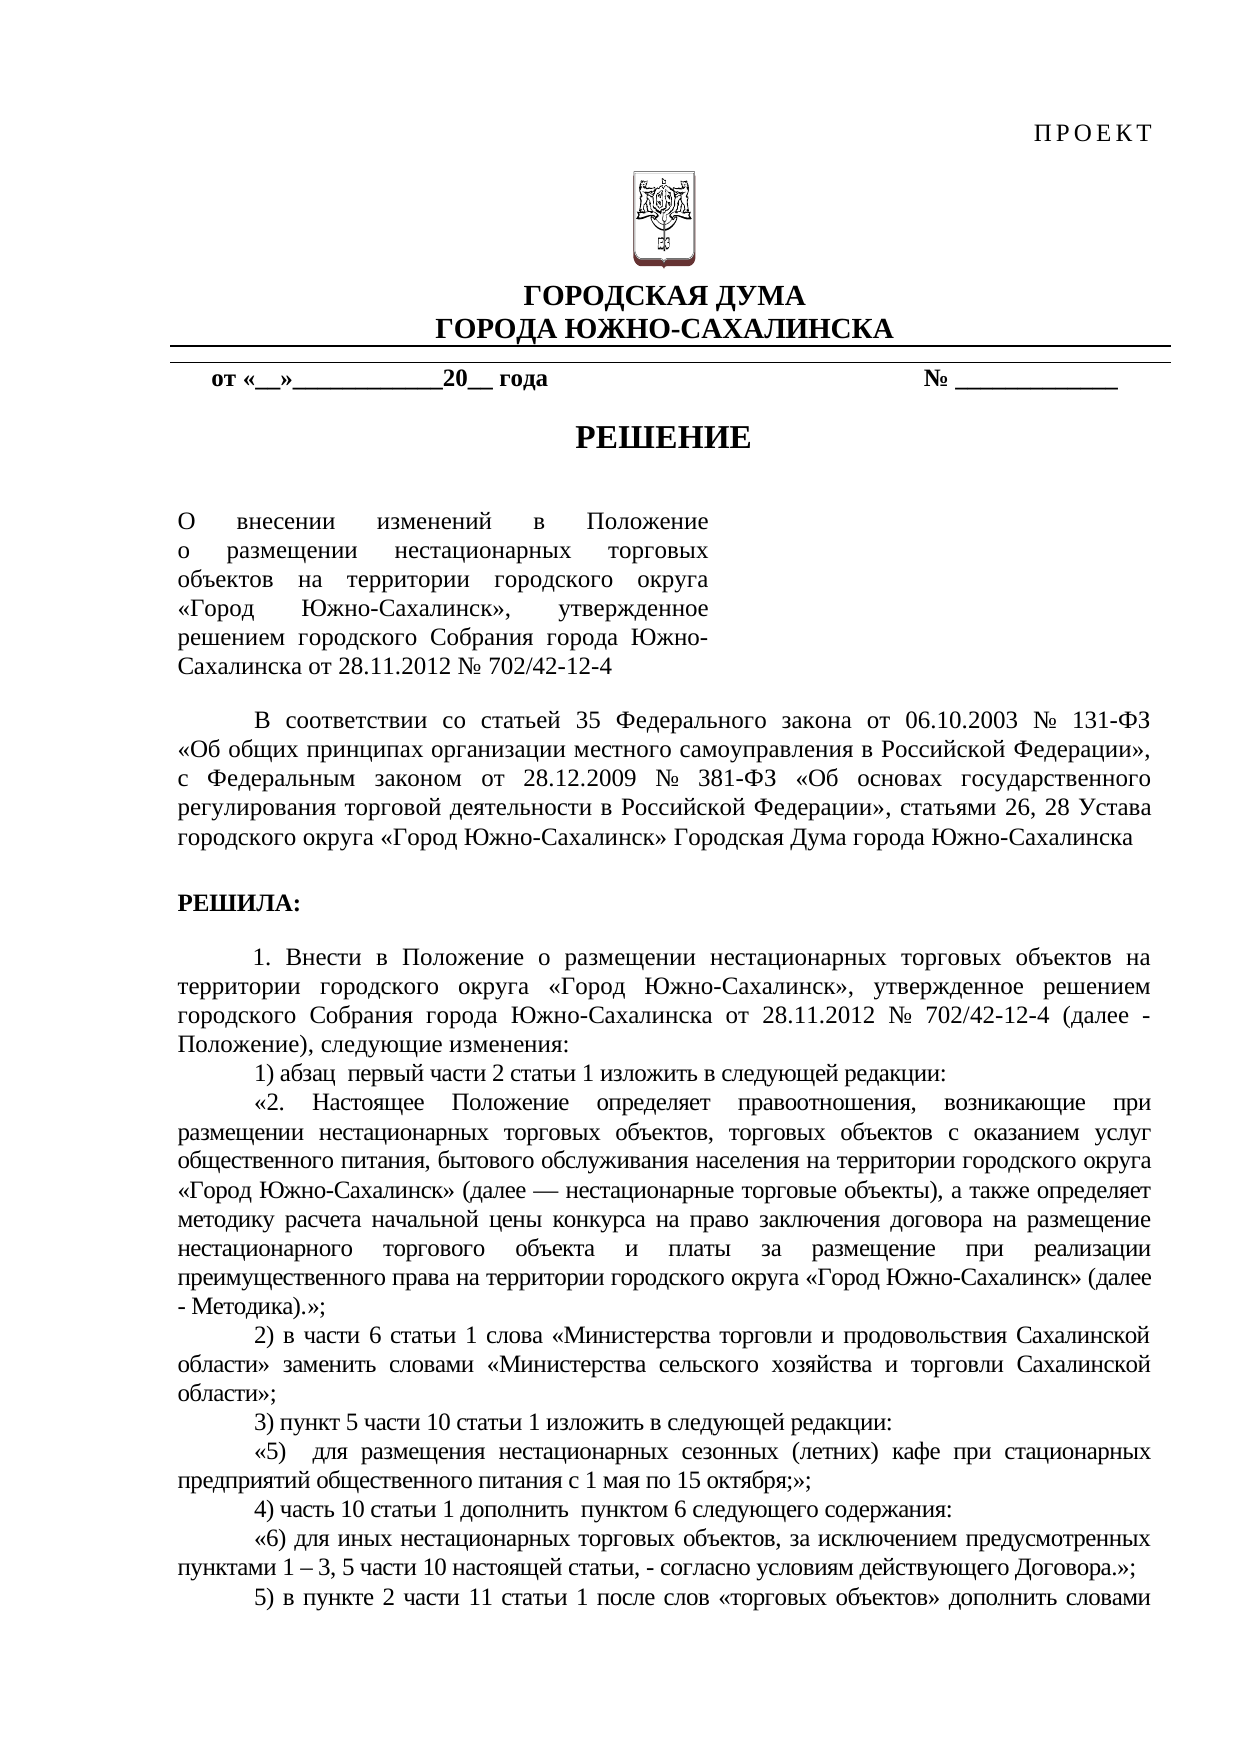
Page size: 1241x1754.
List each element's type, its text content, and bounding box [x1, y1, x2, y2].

text 5) в пункте 2 части 11 статьи 1 после слов «торговых объектов» дополнить словами [177, 1581, 1152, 1610]
text В соответствии со статьей 35 Федерального закона от 06.10.2003 № 131-ФЗ «Об общих принципах организации местного самоуправления в Российской Федерации», с Федеральным законом от 28.12.2009 № 381-ФЗ «Об основах государственного регулирования торговой деятельности в Российской Федерации», статьями 26, 28 Устава городского округа «Город Южно-Сахалинск» Городская Дума города Южно-Сахалинска [177, 705, 1152, 850]
text 3) пункт 5 части 10 статьи 1 изложить в следующей редакции: [177, 1407, 1152, 1436]
text РЕШЕНИЕ [177, 417, 1150, 456]
text 1) абзац первый части 2 статьи 1 изложить в следующей редакции: [177, 1058, 1152, 1087]
table_header [170, 347, 1171, 362]
text «5) для размещения нестационарных сезонных (летних) кафе при стационарных предприятий общественного питания с 1 мая по 15 октября;»; [177, 1436, 1152, 1494]
text ГородскАЯ ДУМА [177, 278, 1152, 312]
text 4) часть 10 статьи 1 дополнить пунктом 6 следующего содержания: [177, 1494, 1152, 1523]
text РЕШИЛА: [177, 888, 1152, 917]
text «6) для иных нестационарных торговых объектов, за исключением предусмотренных пунктами 1 – 3, 5 части 10 настоящей статьи, - согласно условиям действующего Договора.»; [177, 1523, 1152, 1581]
text от «__»____________20__ года № _____________ [177, 363, 1152, 392]
text «2. Настоящее Положение определяет правоотношения, возникающие при размещении нестационарных торговых объектов, торговых объектов с оказанием услуг общественного питания, бытового обслуживания населения на территории городского округа «Город Южно-Сахалинск» (далее — нестационарные торговые объекты), а также определяет методику расчета начальной цены конкурса на право заключения договора на размещение нестационарного торгового объекта и платы за размещение при реализации преимущественного права на территории городского округа «Город Южно-Сахалинск» (далее - Методика).»; [177, 1087, 1152, 1320]
text 2) в части 6 статьи 1 слова «Министерства торговли и продовольствия Сахалинской области» заменить словами «Министерства сельского хозяйства и торговли Сахалинской области»; [177, 1320, 1152, 1407]
text городА южно-сахалинскА [177, 312, 1152, 345]
text О внесении изменений в Положение о размещении нестационарных торговых объектов на территории городского округа «Город Южно-Сахалинск», утвержденное решением городского Собрания города Южно-Сахалинска от 28.11.2012 № 702/42-12-4 [177, 506, 709, 680]
text 1. Внести в Положение о размещении нестационарных торговых объектов на территории городского округа «Город Южно-Сахалинск», утвержденное решением городского Собрания города Южно-Сахалинска от 28.11.2012 № 702/42-12-4 (далее - Положение), следующие изменения: [177, 942, 1152, 1058]
